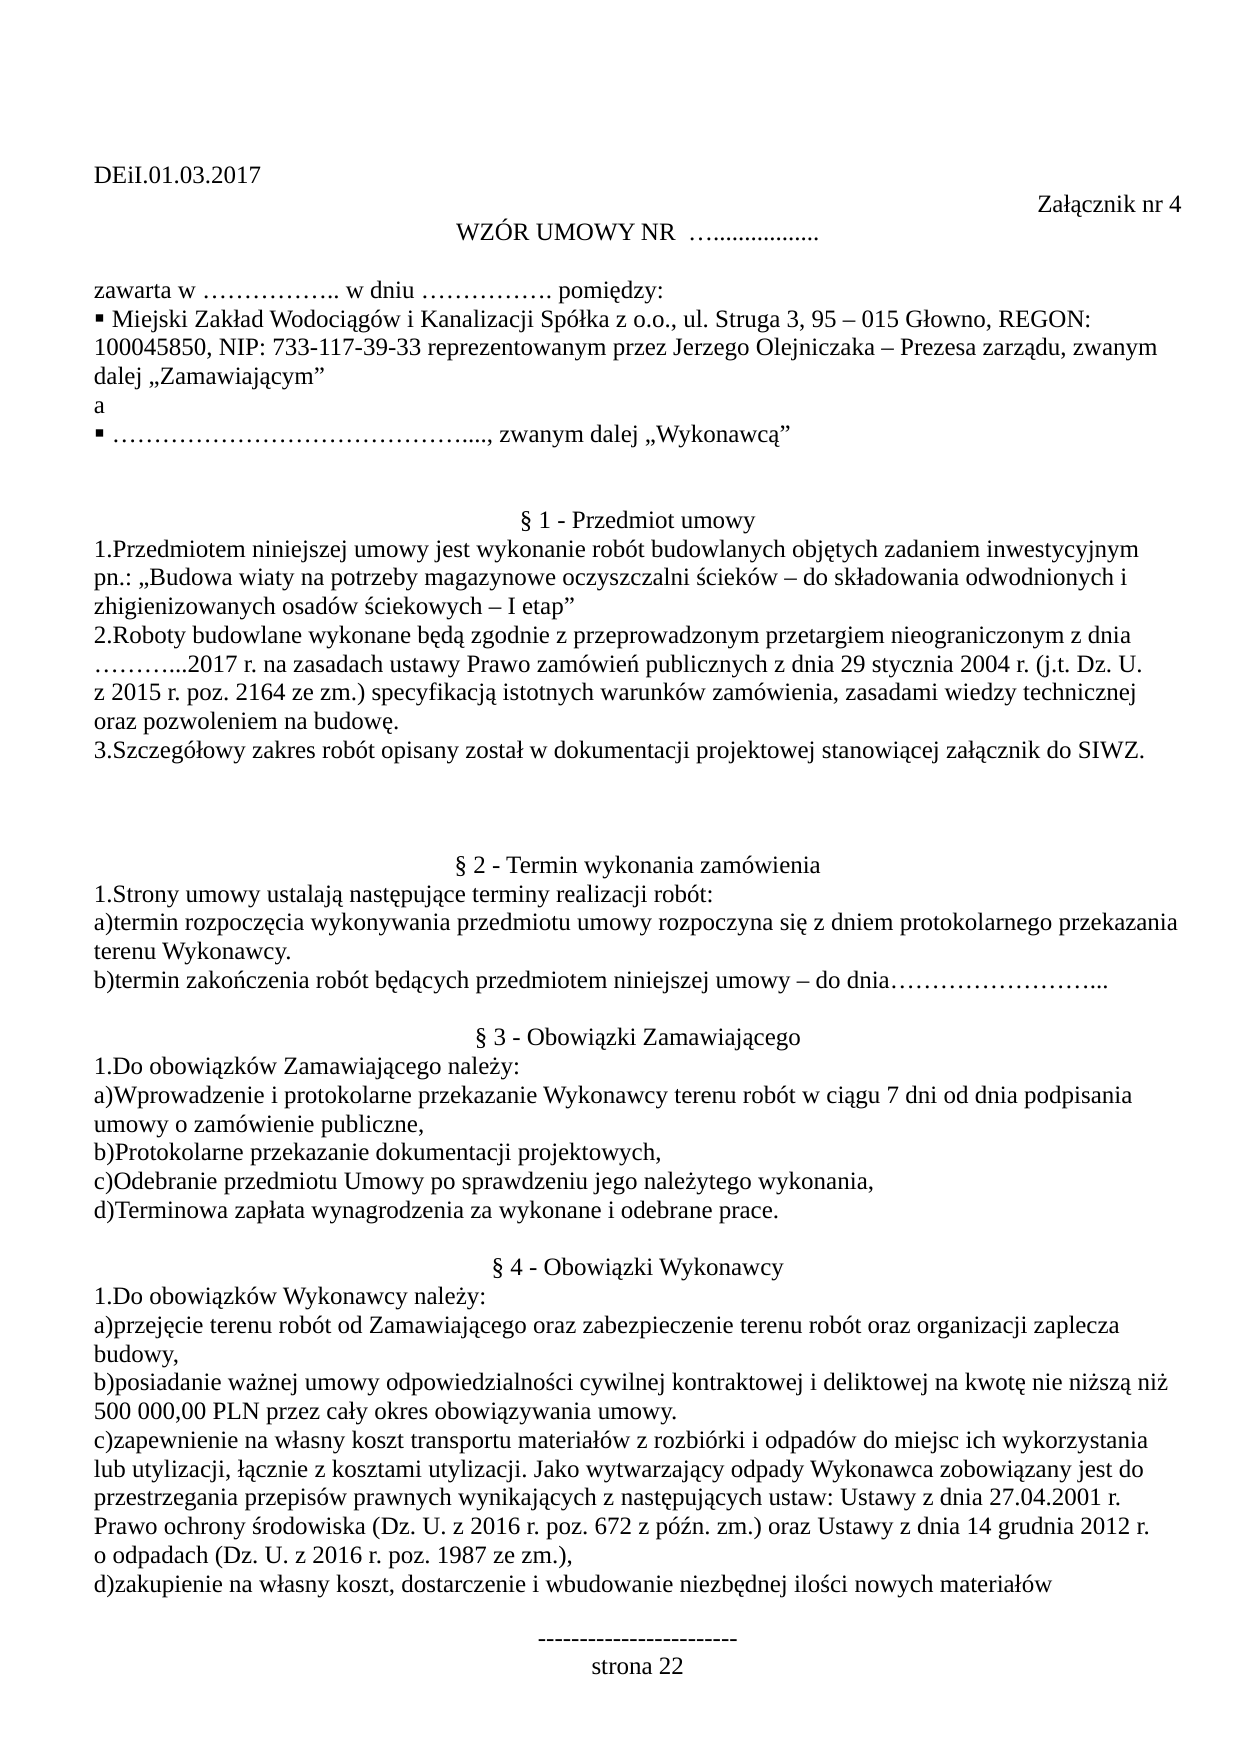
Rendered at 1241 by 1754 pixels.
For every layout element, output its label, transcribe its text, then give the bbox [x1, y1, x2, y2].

list ……………………………………...., zwanym dalej „Wykonawcą” [94, 419, 1181, 447]
list Wprowadzenie i protokolarne przekazanie Wykonawcy terenu robót w ciągu 7 dni od dnia podpisania umowy o zamówienie publiczne, [94, 1080, 1181, 1137]
list posiadanie ważnej umowy odpowiedzialności cywilnej kontraktowej i deliktowej na kwotę nie niższą niż 500 000,00 PLN przez cały okres obowiązywania umowy. [94, 1367, 1181, 1425]
text zawarta w …………….. w dniu ……………. pomiędzy: [94, 275, 1181, 304]
text § 2 - Termin wykonania zamówienia [94, 850, 1181, 879]
list zapewnienie na własny koszt transportu materiałów z rozbiórki i odpadów do miejsc ich wykorzystania lub utylizacji, łącznie z kosztami utylizacji. Jako wytwarzający odpady Wykonawca zobowiązany jest do przestrzegania przepisów prawnych wynikających z następujących ustaw: Ustawy z dnia 27.04.2001 r. Prawo ochrony środowiska (Dz. U. z 2016 r. poz. 672 z późn. zm.) oraz Ustawy z dnia 14 grudnia 2012 r. o odpadach (Dz. U. z 2016 r. poz. 1987 ze zm.), [94, 1425, 1181, 1569]
list Przedmiotem niniejszej umowy jest wykonanie robót budowlanych objętych zadaniem inwestycyjnym pn.: „Budowa wiaty na potrzeby magazynowe oczyszczalni ścieków – do składowania odwodnionych i zhigienizowanych osadów ściekowych – I etap” [94, 534, 1181, 620]
text § 4 - Obowiązki Wykonawcy [94, 1252, 1181, 1281]
text a [94, 390, 1181, 419]
list przejęcie terenu robót od Zamawiającego oraz zabezpieczenie terenu robót oraz organizacji zaplecza budowy, [94, 1310, 1181, 1367]
list Terminowa zapłata wynagrodzenia za wykonane i odebrane prace. [94, 1195, 1181, 1224]
text Załącznik nr 4 [94, 189, 1181, 217]
list Do obowiązków Wykonawcy należy: [94, 1281, 1181, 1310]
text § 1 - Przedmiot umowy [94, 505, 1181, 534]
list Szczegółowy zakres robót opisany został w dokumentacji projektowej stanowiącej załącznik do SIWZ. [94, 735, 1181, 764]
list termin zakończenia robót będących przedmiotem niniejszej umowy – do dnia……………………... [94, 965, 1181, 994]
list zakupienie na własny koszt, dostarczenie i wbudowanie niezbędnej ilości nowych materiałów [94, 1569, 1181, 1597]
list termin rozpoczęcia wykonywania przedmiotu umowy rozpoczyna się z dniem protokolarnego przekazania terenu Wykonawcy. [94, 907, 1181, 965]
list Odebranie przedmiotu Umowy po sprawdzeniu jego należytego wykonania, [94, 1166, 1181, 1195]
list Do obowiązków Zamawiającego należy: [94, 1051, 1181, 1080]
list Protokolarne przekazanie dokumentacji projektowych, [94, 1137, 1181, 1166]
text WZÓR UMOWY NR …................. [94, 217, 1181, 246]
list Miejski Zakład Wodociągów i Kanalizacji Spółka z o.o., ul. Struga 3, 95 – 015 Głowno, REGON: 100045850, NIP: 733-117-39-33 reprezentowanym przez Jerzego Olejniczaka – Prezesa zarządu, zwanym dalej „Zamawiającym” [94, 304, 1181, 390]
text § 3 - Obowiązki Zamawiającego [94, 1022, 1181, 1051]
text DEiI.01.03.2017 [94, 160, 1181, 189]
list Roboty budowlane wykonane będą zgodnie z przeprowadzonym przetargiem nieograniczonym z dnia ………...2017 r. na zasadach ustawy Prawo zamówień publicznych z dnia 29 stycznia 2004 r. (j.t. Dz. U. z 2015 r. poz. 2164 ze zm.) specyfikacją istotnych warunków zamówienia, zasadami wiedzy technicznej oraz pozwoleniem na budowę. [94, 620, 1181, 735]
list Strony umowy ustalają następujące terminy realizacji robót: [94, 879, 1181, 907]
